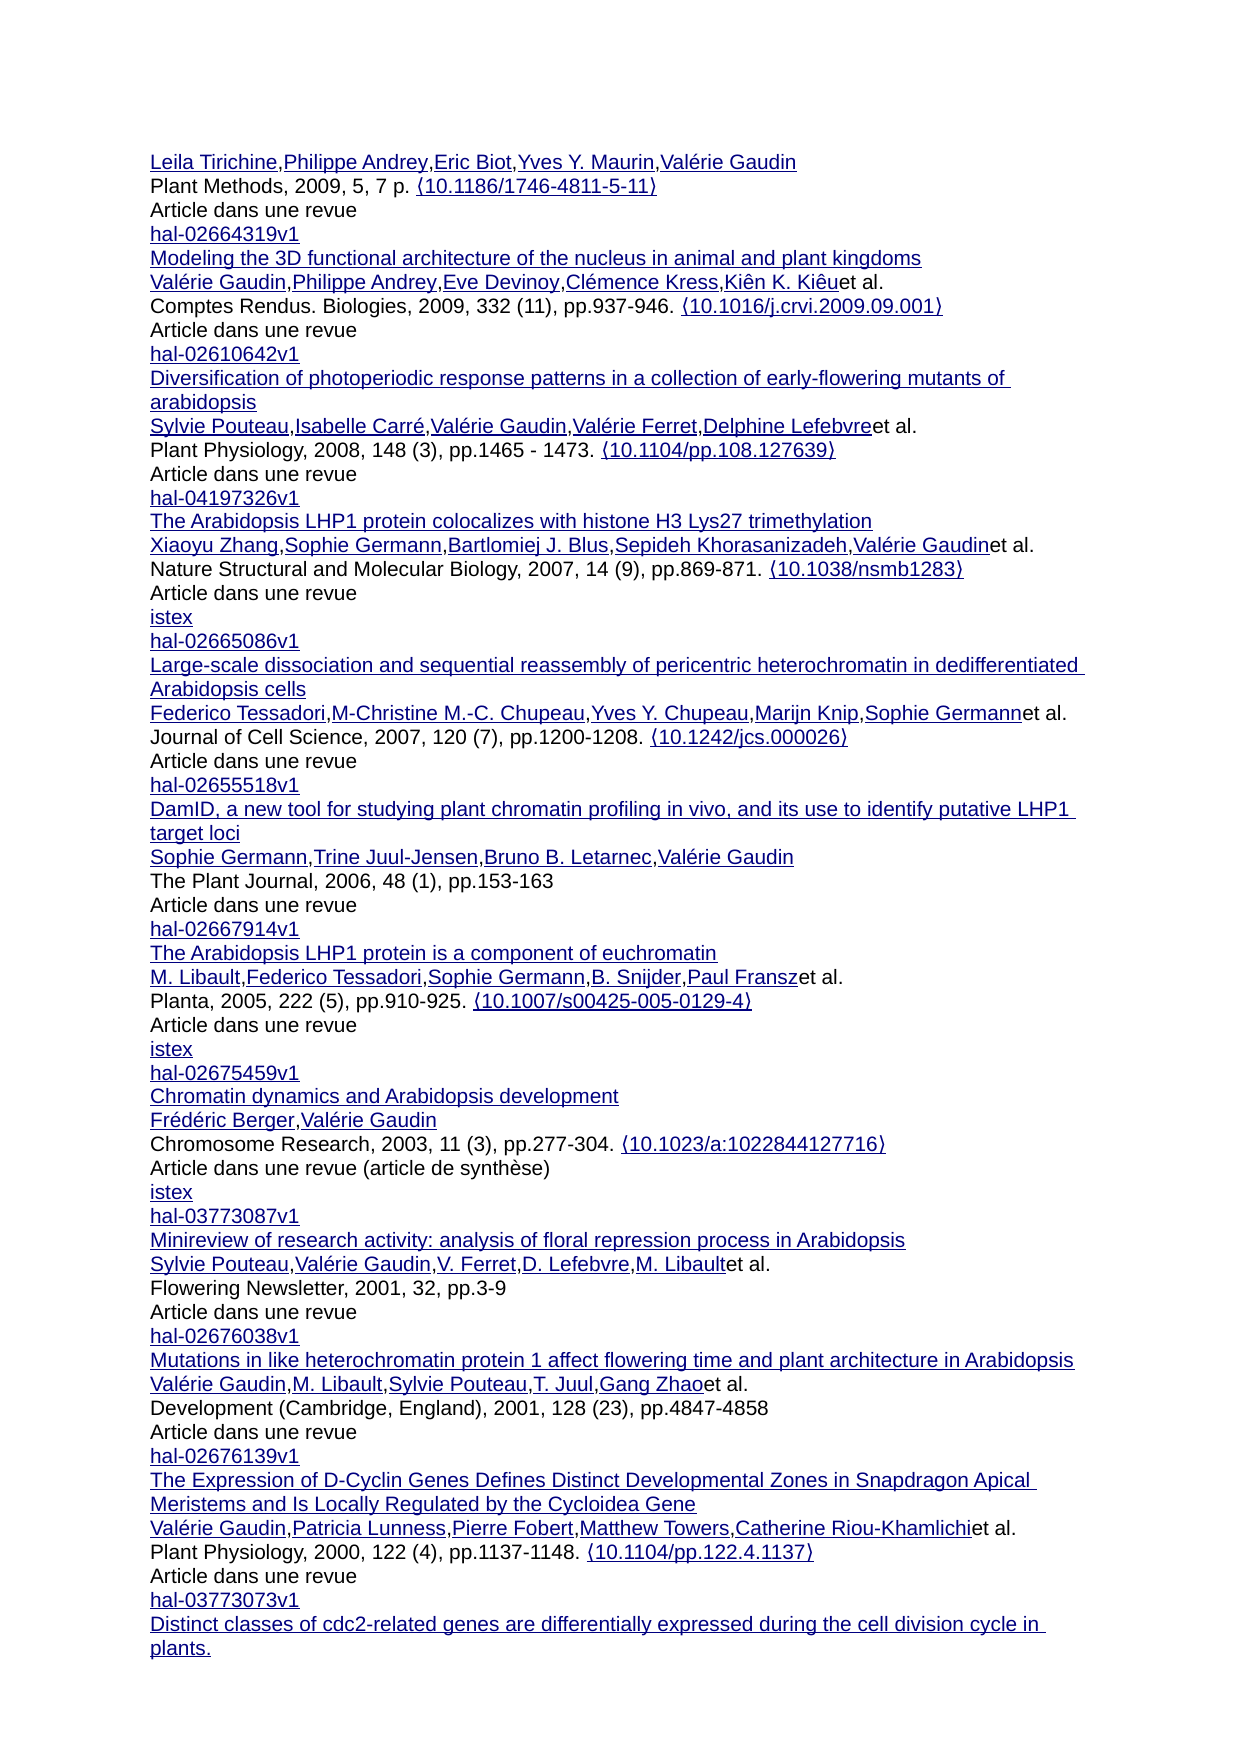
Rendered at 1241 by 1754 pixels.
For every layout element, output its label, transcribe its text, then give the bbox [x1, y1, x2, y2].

table_cell Large-scale dissociation and sequential reassembly of pericentric heterochromatin in dedifferentiated Arabidopsis cells Federico Tessadori,M-Christine M.-C. Chupeau,Yves Y. Chupeau,Marijn Knip,Sophie Germannet al. Journal of Cell Science, 2007, 120 (7), pp.1200-1208. ⟨10.1242/jcs.000026⟩ Article dans une revue hal-02655518v1 [150, 653, 1090, 797]
table_cell Diversification of photoperiodic response patterns in a collection of early-flowering mutants of arabidopsis Sylvie Pouteau,Isabelle Carré,Valérie Gaudin,Valérie Ferret,Delphine Lefebvreet al. Plant Physiology, 2008, 148 (3), pp.1465 - 1473. ⟨10.1104/pp.108.127639⟩ Article dans une revue hal-04197326v1 [150, 366, 1090, 509]
table_cell The Expression of D-Cyclin Genes Defines Distinct Developmental Zones in Snapdragon Apical Meristems and Is Locally Regulated by the Cycloidea Gene Valérie Gaudin,Patricia Lunness,Pierre Fobert,Matthew Towers,Catherine Riou-Khamlichiet al. Plant Physiology, 2000, 122 (4), pp.1137-1148. ⟨10.1104/pp.122.4.1137⟩ Article dans une revue hal-03773073v1 [150, 1468, 1090, 1611]
table_cell The Arabidopsis LHP1 protein is a component of euchromatin M. Libault,Federico Tessadori,Sophie Germann,B. Snijder,Paul Franszet al. Planta, 2005, 222 (5), pp.910-925. ⟨10.1007/s00425-005-0129-4⟩ Article dans une revue istex hal-02675459v1 [150, 941, 1090, 1084]
table_cell Distinct classes of cdc2-related genes are differentially expressed during the cell division cycle in plants. [150, 1611, 1090, 1659]
table_cell Chromatin dynamics and Arabidopsis development Frédéric Berger,Valérie Gaudin Chromosome Research, 2003, 11 (3), pp.277-304. ⟨10.1023/a:1022844127716⟩ Article dans une revue (article de synthèse) istex hal-03773087v1 [150, 1084, 1090, 1228]
table_cell Minireview of research activity: analysis of floral repression process in Arabidopsis Sylvie Pouteau,Valérie Gaudin,V. Ferret,D. Lefebvre,M. Libaultet al. Flowering Newsletter, 2001, 32, pp.3-9 Article dans une revue hal-02676038v1 [150, 1228, 1090, 1348]
table_cell Mutations in like heterochromatin protein 1 affect flowering time and plant architecture in Arabidopsis Valérie Gaudin,M. Libault,Sylvie Pouteau,T. Juul,Gang Zhaoet al. Development (Cambridge, England), 2001, 128 (23), pp.4847-4858 Article dans une revue hal-02676139v1 [150, 1348, 1090, 1468]
table_cell Leila Tirichine,Philippe Andrey,Eric Biot,Yves Y. Maurin,Valérie Gaudin Plant Methods, 2009, 5, 7 p. ⟨10.1186/1746-4811-5-11⟩ Article dans une revue hal-02664319v1 [150, 150, 1090, 246]
table_cell The Arabidopsis LHP1 protein colocalizes with histone H3 Lys27 trimethylation Xiaoyu Zhang,Sophie Germann,Bartlomiej J. Blus,Sepideh Khorasanizadeh,Valérie Gaudinet al. Nature Structural and Molecular Biology, 2007, 14 (9), pp.869-871. ⟨10.1038/nsmb1283⟩ Article dans une revue istex hal-02665086v1 [150, 509, 1090, 653]
table_cell DamID, a new tool for studying plant chromatin profiling in vivo, and its use to identify putative LHP1 target loci Sophie Germann,Trine Juul-Jensen,Bruno B. Letarnec,Valérie Gaudin The Plant Journal, 2006, 48 (1), pp.153-163 Article dans une revue hal-02667914v1 [150, 797, 1090, 941]
table_cell Modeling the 3D functional architecture of the nucleus in animal and plant kingdoms Valérie Gaudin,Philippe Andrey,Eve Devinoy,Clémence Kress,Kiên K. Kiêuet al. Comptes Rendus. Biologies, 2009, 332 (11), pp.937-946. ⟨10.1016/j.crvi.2009.09.001⟩ Article dans une revue hal-02610642v1 [150, 246, 1090, 366]
